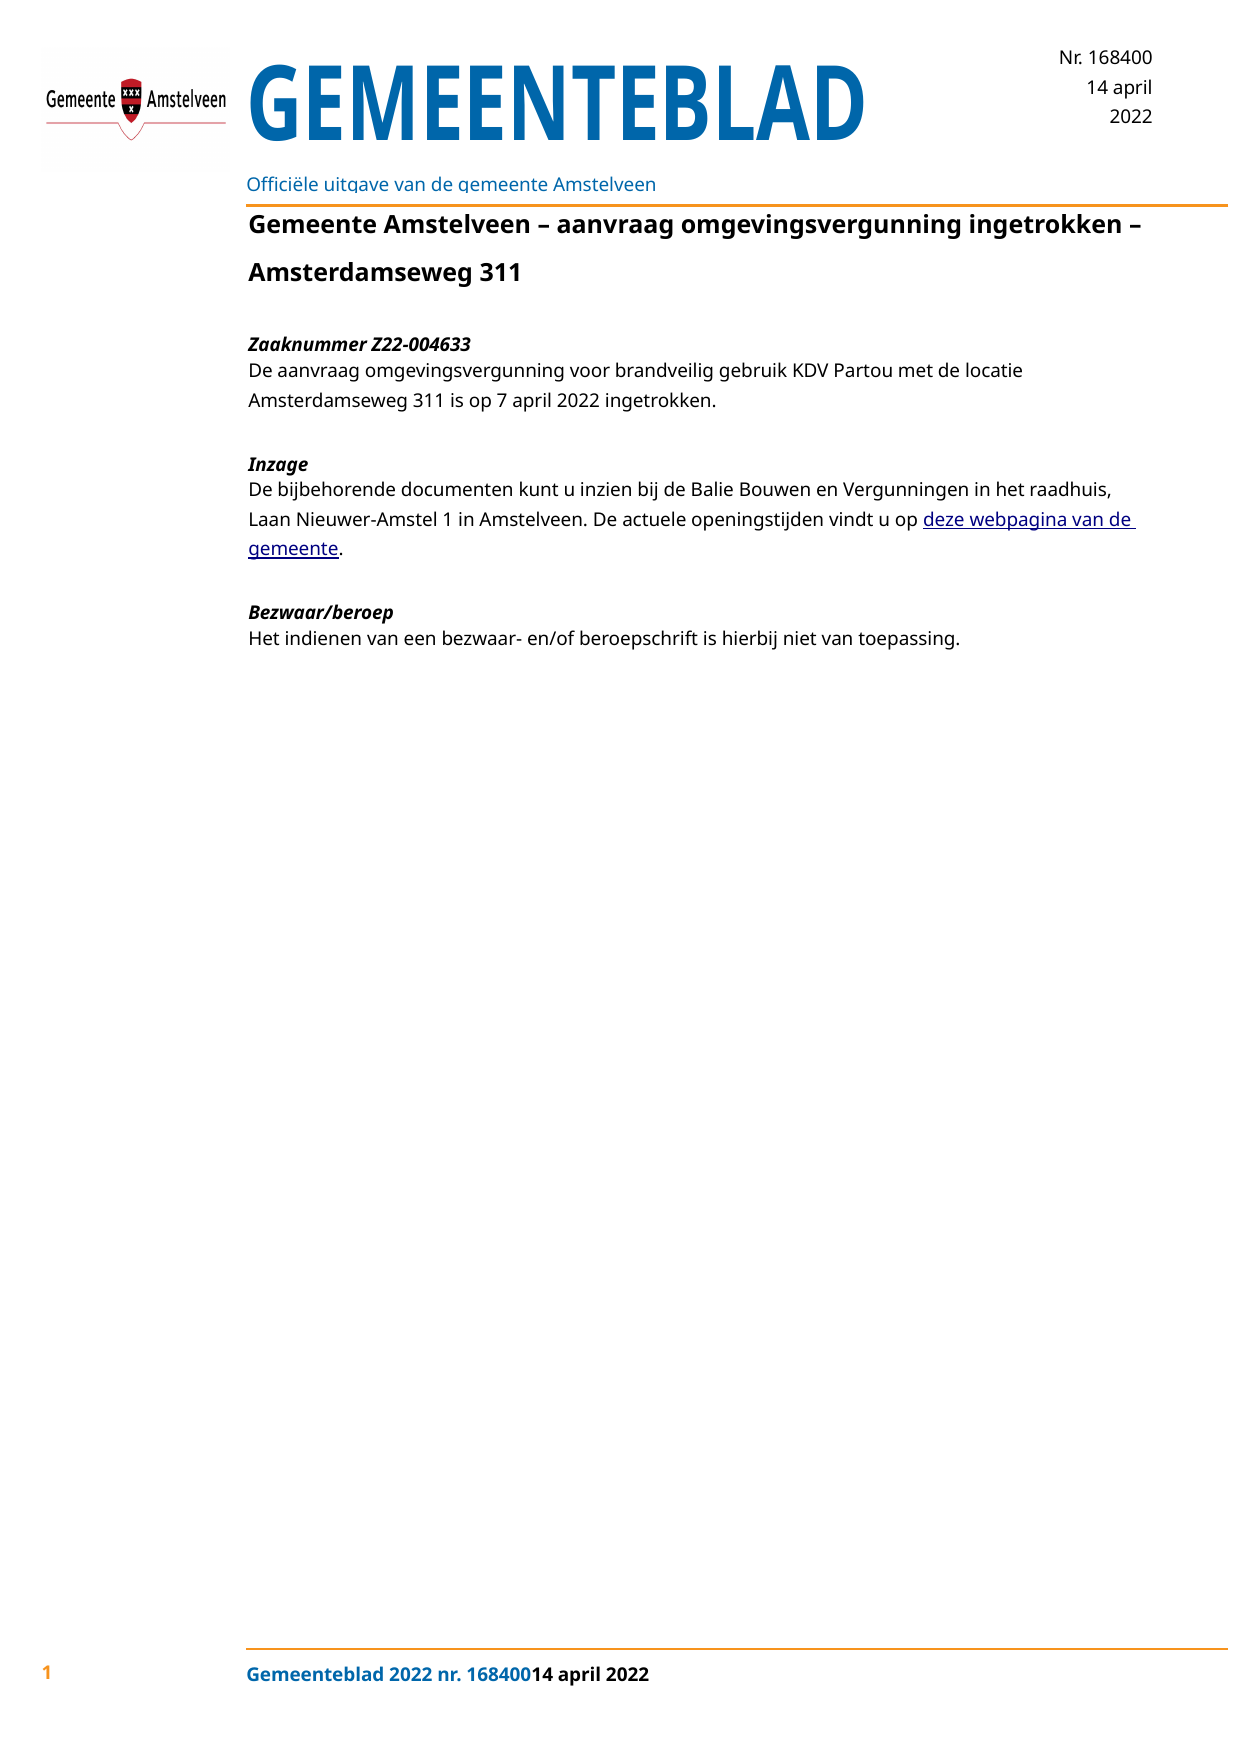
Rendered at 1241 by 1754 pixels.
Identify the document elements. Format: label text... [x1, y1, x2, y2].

text Zaaknummer Z22-004633 [248, 331, 1152, 357]
text Het indienen van een bezwaar- en/of beroepschrift is hierbij niet van toepassing. [248, 625, 1152, 651]
text Bezwaar/beroep [248, 599, 1152, 625]
picture [41, 47, 231, 172]
text De bijbehorende documenten kunt u inzien bij de Balie Bouwen en Vergunningen in het raadhuis, Laan Nieuwer-Amstel 1 in Amstelveen. De actuele openingstijden vindt u op deze webpagina van de gemeente. [248, 476, 1152, 561]
text Gemeente Amstelveen – aanvraag omgevingsvergunning ingetrokken – Amsterdamseweg 311 [248, 207, 1152, 288]
text De aanvraag omgevingsvergunning voor brandveilig gebruik KDV Partou met de locatie Amsterdamseweg 311 is op 7 april 2022 ingetrokken. [248, 357, 1152, 412]
text Inzage [248, 451, 1152, 476]
